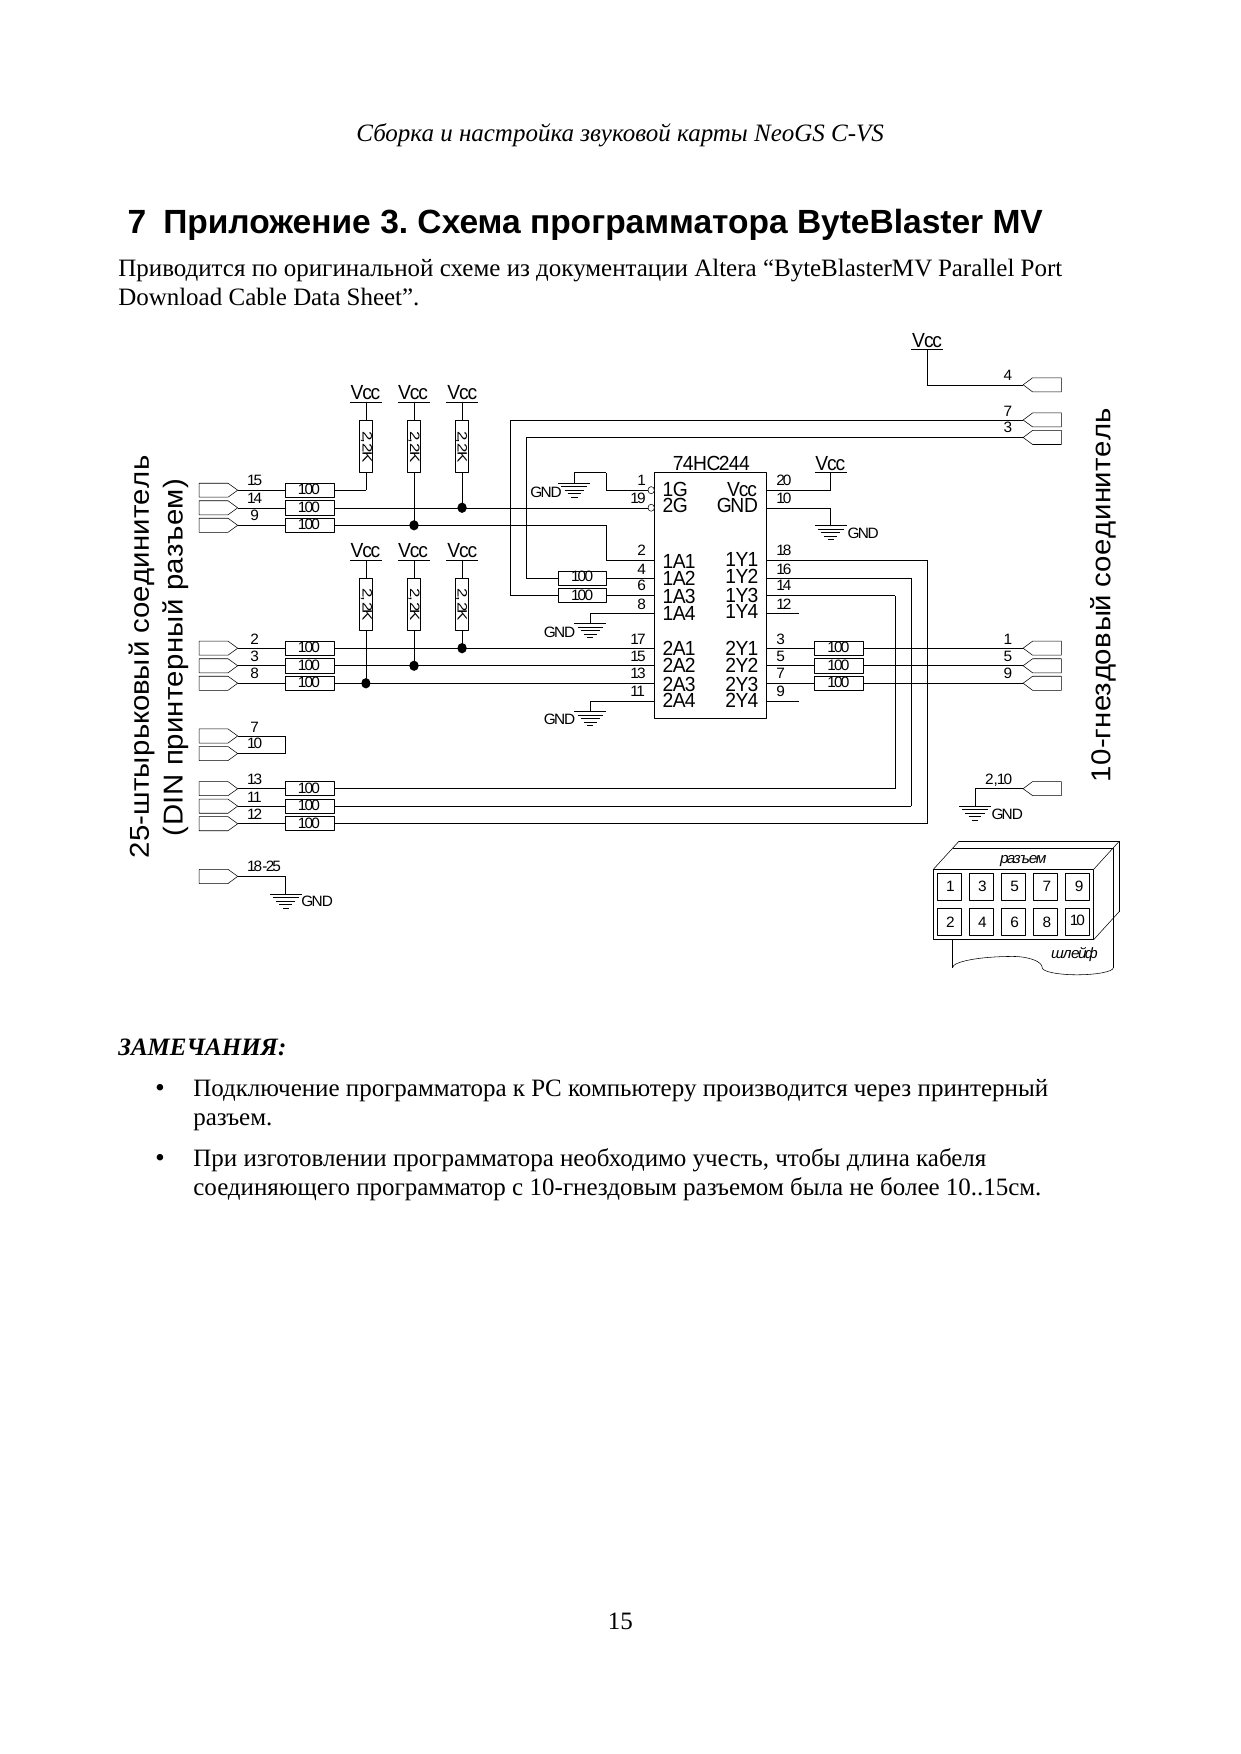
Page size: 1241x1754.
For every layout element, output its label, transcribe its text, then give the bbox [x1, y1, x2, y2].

list При изготовлении программатора необходимо учесть, чтобы длина кабеля соединяющего программатор с 10-гнездовым разъемом была не более 10..15см. [156, 1143, 1122, 1200]
list Подключение программатора к PC компьютеру производится через принтерный разъем. [156, 1073, 1122, 1130]
text ЗАМЕЧАНИЯ: [118, 1032, 1122, 1060]
text Приводится по оригинальной схеме из документации Altera “ByteBlasterMV Parallel Port Download Cable Data Sheet”. [118, 253, 1122, 311]
subtitle Приложение 3. Схема программатора ByteBlaster MV [118, 202, 1122, 241]
